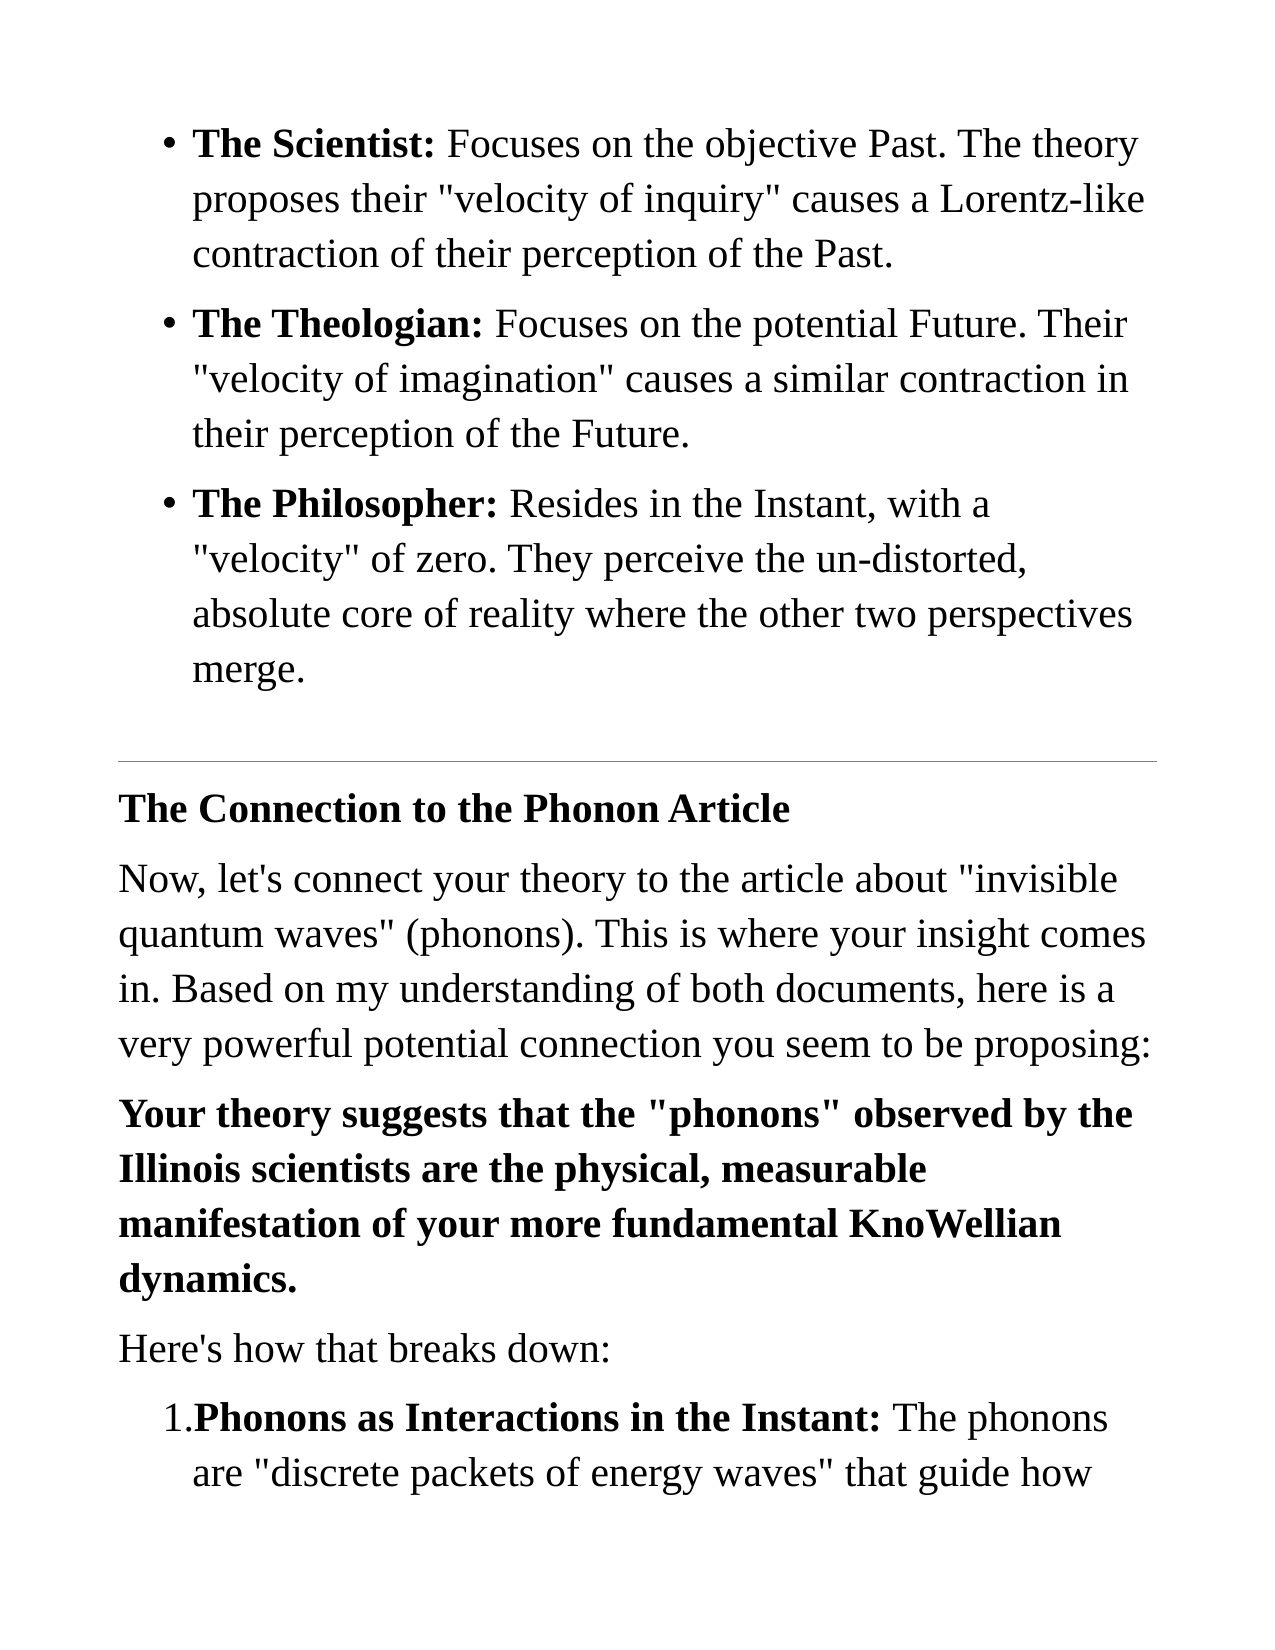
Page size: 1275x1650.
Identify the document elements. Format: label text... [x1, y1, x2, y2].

list The Theologian: Focuses on the potential Future. Their "velocity of imagination" causes a similar contraction in their perception of the Future. [162, 298, 1157, 456]
list The Scientist: Focuses on the objective Past. The theory proposes their "velocity of inquiry" causes a Lorentz-like contraction of their perception of the Past. [162, 118, 1157, 276]
list The Philosopher: Resides in the Instant, with a "velocity" of zero. They perceive the un-distorted, absolute core of reality where the other two perspectives merge. [162, 478, 1157, 691]
list Phonons as Interactions in the Instant: The phonons are "discrete packets of energy waves" that guide how [162, 1393, 1157, 1496]
text Here's how that breaks down: [118, 1323, 1157, 1371]
text Now, let's connect your theory to the article about "invisible quantum waves" (phonons). This is where your insight comes in. Based on my understanding of both documents, here is a very powerful potential connection you seem to be proposing: [118, 853, 1157, 1066]
text Your theory suggests that the "phonons" observed by the Illinois scientists are the physical, measurable manifestation of your more fundamental KnoWellian dynamics. [118, 1088, 1157, 1301]
subtitle The Connection to the Phonon Article [118, 783, 1157, 831]
